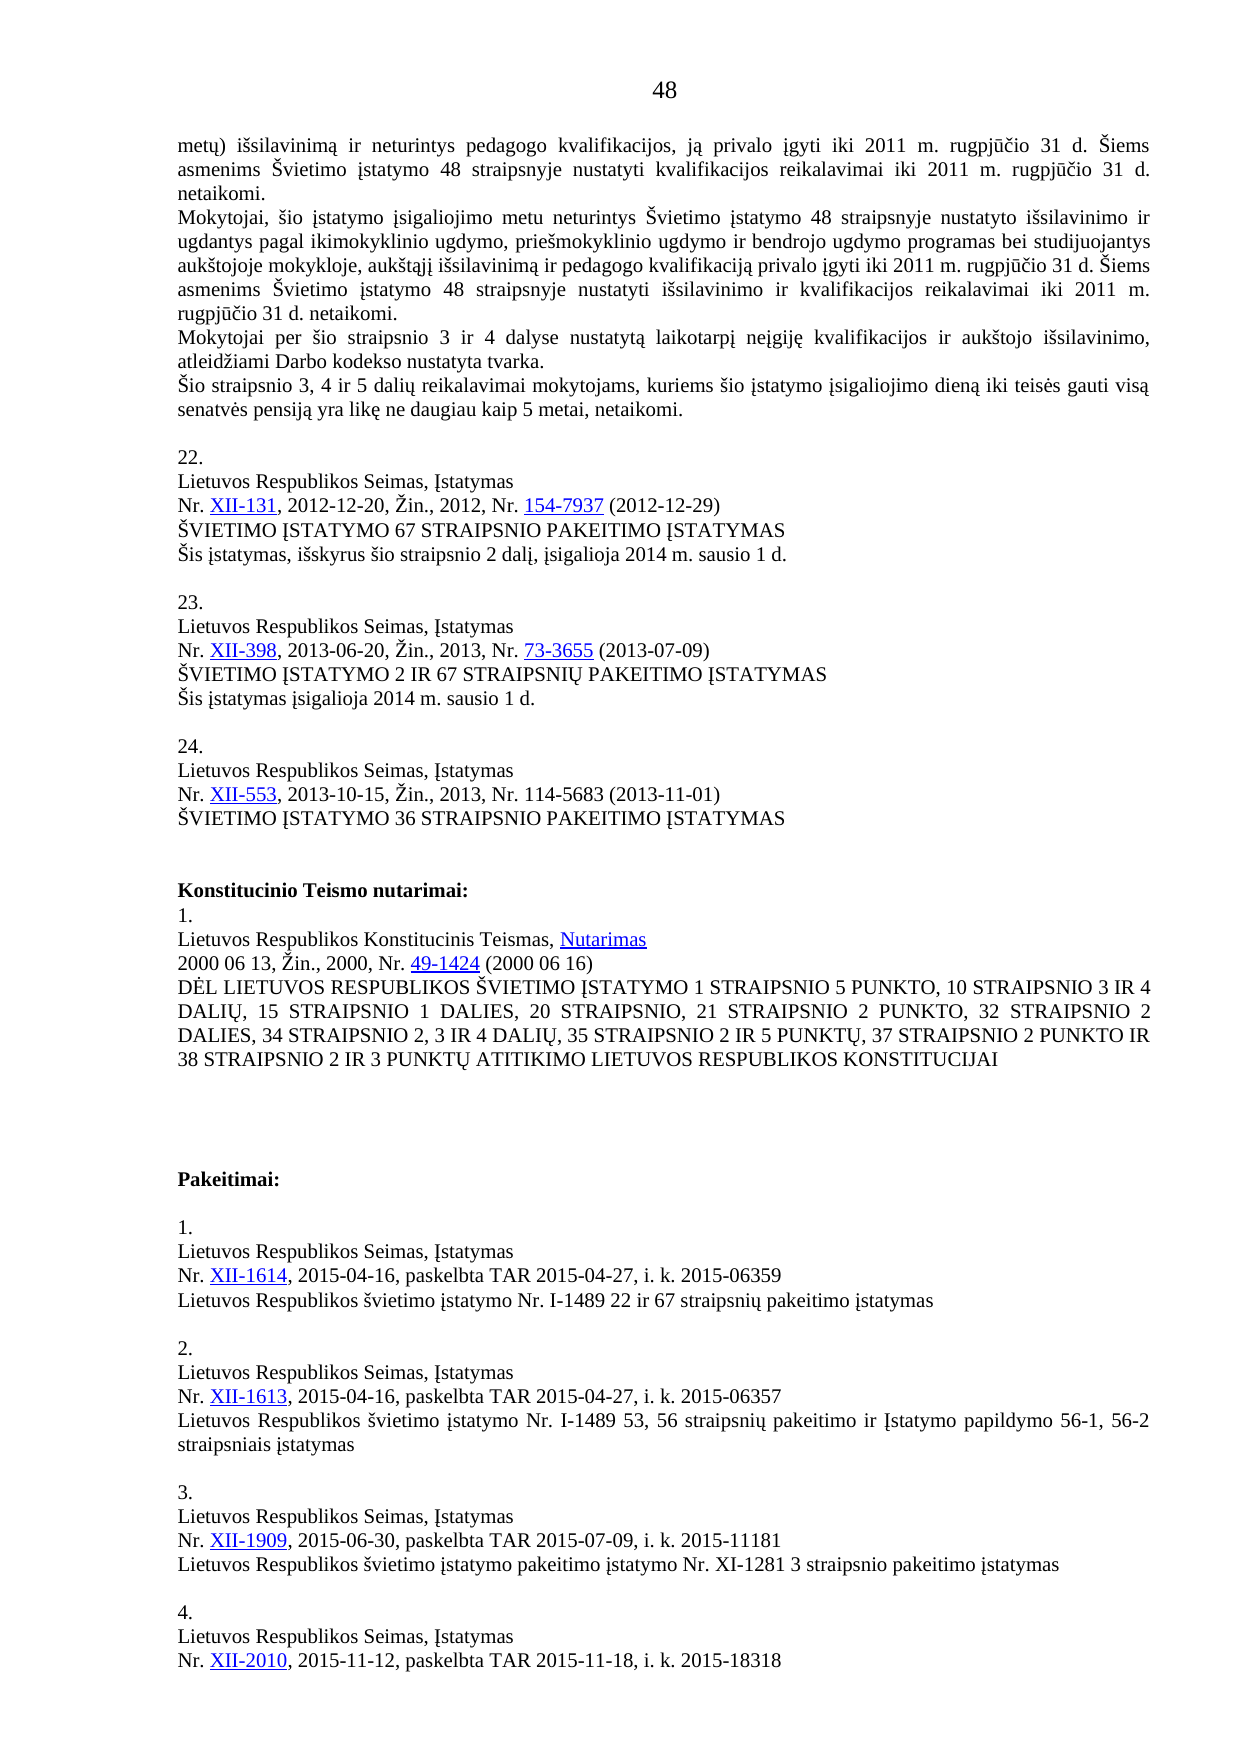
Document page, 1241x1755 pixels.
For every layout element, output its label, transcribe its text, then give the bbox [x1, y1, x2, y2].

text Nr. XII-1613, 2015-04-16, paskelbta TAR 2015-04-27, i. k. 2015-06357 [177, 1384, 1152, 1408]
text Pakeitimai: [177, 1167, 1152, 1191]
text 2. [177, 1336, 1152, 1360]
text 3. [177, 1480, 1152, 1504]
text Lietuvos Respublikos Konstitucinis Teismas, Nutarimas [177, 927, 1152, 951]
text Šis įstatymas, išskyrus šio straipsnio 2 dalį, įsigalioja 2014 m. sausio 1 d. [177, 542, 1152, 566]
text DĖL LIETUVOS RESPUBLIKOS ŠVIETIMO ĮSTATYMO 1 STRAIPSNIO 5 PUNKTO, 10 STRAIPSNIO 3 IR 4 DALIŲ, 15 STRAIPSNIO 1 DALIES, 20 STRAIPSNIO, 21 STRAIPSNIO 2 PUNKTO, 32 STRAIPSNIO 2 DALIES, 34 STRAIPSNIO 2, 3 IR 4 DALIŲ, 35 STRAIPSNIO 2 IR 5 PUNKTŲ, 37 STRAIPSNIO 2 PUNKTO IR 38 STRAIPSNIO 2 IR 3 PUNKTŲ ATITIKIMO LIETUVOS RESPUBLIKOS KONSTITUCIJAI [177, 975, 1152, 1071]
text Lietuvos Respublikos švietimo įstatymo Nr. I-1489 22 ir 67 straipsnių pakeitimo įstatymas [177, 1287, 1152, 1312]
text Konstitucinio Teismo nutarimai: [177, 878, 1152, 902]
text ŠVIETIMO ĮSTATYMO 67 STRAIPSNIO PAKEITIMO ĮSTATYMAS [177, 517, 1152, 542]
text metų) išsilavinimą ir neturintys pedagogo kvalifikacijos, ją privalo įgyti iki 2011 m. rugpjūčio 31 d. Šiems asmenims Švietimo įstatymo 48 straipsnyje nustatyti kvalifikacijos reikalavimai iki 2011 m. rugpjūčio 31 d. netaikomi. [177, 132, 1152, 205]
text Lietuvos Respublikos švietimo įstatymo Nr. I-1489 53, 56 straipsnių pakeitimo ir Įstatymo papildymo 56-1, 56-2 straipsniais įstatymas [177, 1408, 1152, 1456]
text Nr. XII-553, 2013-10-15, Žin., 2013, Nr. 114-5683 (2013-11-01) [177, 782, 1152, 806]
text 4. [177, 1600, 1152, 1624]
text Mokytojai per šio straipsnio 3 ir 4 dalyse nustatytą laikotarpį neįgiję kvalifikacijos ir aukštojo išsilavinimo, atleidžiami Darbo kodekso nustatyta tvarka. [177, 325, 1152, 373]
text Lietuvos Respublikos Seimas, Įstatymas [177, 1624, 1152, 1648]
text Nr. XII-131, 2012-12-20, Žin., 2012, Nr. 154-7937 (2012-12-29) [177, 493, 1152, 517]
text Nr. XII-1909, 2015-06-30, paskelbta TAR 2015-07-09, i. k. 2015-11181 [177, 1528, 1152, 1552]
text Šio straipsnio 3, 4 ir 5 dalių reikalavimai mokytojams, kuriems šio įstatymo įsigaliojimo dieną iki teisės gauti visą senatvės pensiją yra likę ne daugiau kaip 5 metai, netaikomi. [177, 373, 1152, 421]
text 1. [177, 902, 1152, 927]
text Mokytojai, šio įstatymo įsigaliojimo metu neturintys Švietimo įstatymo 48 straipsnyje nustatyto išsilavinimo ir ugdantys pagal ikimokyklinio ugdymo, priešmokyklinio ugdymo ir bendrojo ugdymo programas bei studijuojantys aukštojoje mokykloje, aukštąjį išsilavinimą ir pedagogo kvalifikaciją privalo įgyti iki 2011 m. rugpjūčio 31 d. Šiems asmenims Švietimo įstatymo 48 straipsnyje nustatyti išsilavinimo ir kvalifikacijos reikalavimai iki 2011 m. rugpjūčio 31 d. netaikomi. [177, 205, 1152, 325]
text Lietuvos Respublikos Seimas, Įstatymas [177, 469, 1152, 493]
text Šis įstatymas įsigalioja 2014 m. sausio 1 d. [177, 686, 1152, 710]
text Lietuvos Respublikos Seimas, Įstatymas [177, 1504, 1152, 1528]
text Lietuvos Respublikos Seimas, Įstatymas [177, 758, 1152, 782]
text Lietuvos Respublikos švietimo įstatymo pakeitimo įstatymo Nr. XI-1281 3 straipsnio pakeitimo įstatymas [177, 1552, 1152, 1576]
text 1. [177, 1215, 1152, 1239]
text 22. [177, 445, 1152, 469]
text Lietuvos Respublikos Seimas, Įstatymas [177, 614, 1152, 638]
text Lietuvos Respublikos Seimas, Įstatymas [177, 1239, 1152, 1263]
text 2000 06 13, Žin., 2000, Nr. 49-1424 (2000 06 16) [177, 951, 1152, 975]
text ŠVIETIMO ĮSTATYMO 2 IR 67 STRAIPSNIŲ PAKEITIMO ĮSTATYMAS [177, 662, 1152, 686]
text Nr. XII-2010, 2015-11-12, paskelbta TAR 2015-11-18, i. k. 2015-18318 [177, 1648, 1152, 1672]
text 23. [177, 590, 1152, 614]
text 24. [177, 734, 1152, 758]
text Nr. XII-398, 2013-06-20, Žin., 2013, Nr. 73-3655 (2013-07-09) [177, 638, 1152, 662]
text Lietuvos Respublikos Seimas, Įstatymas [177, 1360, 1152, 1384]
text Nr. XII-1614, 2015-04-16, paskelbta TAR 2015-04-27, i. k. 2015-06359 [177, 1263, 1152, 1287]
text ŠVIETIMO ĮSTATYMO 36 STRAIPSNIO PAKEITIMO ĮSTATYMAS [177, 806, 1152, 830]
